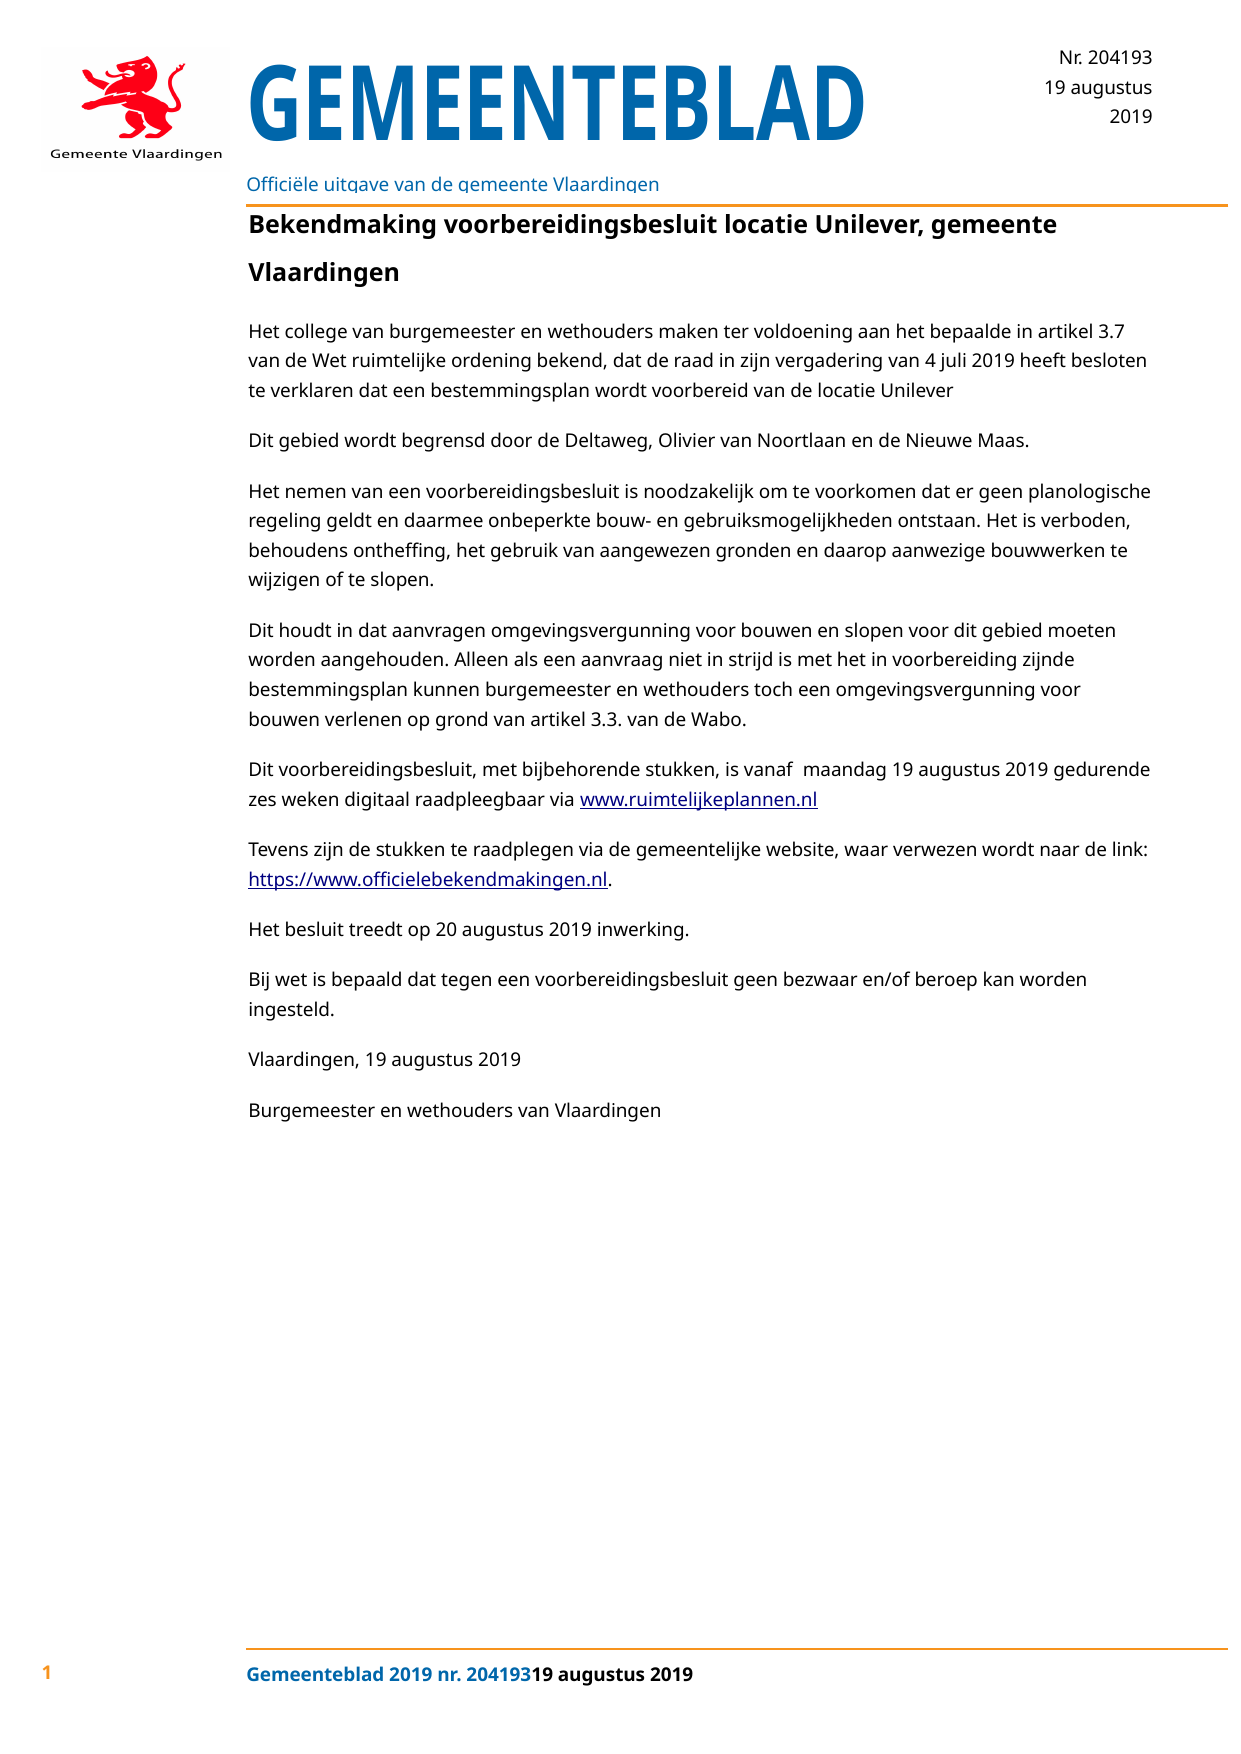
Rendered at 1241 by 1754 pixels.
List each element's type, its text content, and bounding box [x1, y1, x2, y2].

text Het besluit treedt op 20 augustus 2019 inwerking. [248, 916, 1152, 942]
text Het nemen van een voorbereidingsbesluit is noodzakelijk om te voorkomen dat er geen planologische regeling geldt en daarmee onbeperkte bouw- en gebruiksmogelijkheden ontstaan. Het is verboden, behoudens ontheffing, het gebruik van aangewezen gronden en daarop aanwezige bouwwerken te wijzigen of te slopen. [248, 478, 1152, 592]
text Dit houdt in dat aanvragen omgevingsvergunning voor bouwen en slopen voor dit gebied moeten worden aangehouden. Alleen als een aanvraag niet in strijd is met het in voorbereiding zijnde bestemmingsplan kunnen burgemeester en wethouders toch een omgevingsvergunning voor bouwen verlenen op grond van artikel 3.3. van de Wabo. [248, 617, 1152, 732]
text Dit gebied wordt begrensd door de Deltaweg, Olivier van Noortlaan en de Nieuwe Maas. [248, 427, 1152, 453]
text Vlaardingen, 19 augustus 2019 [248, 1047, 1152, 1072]
text Bekendmaking voorbereidingsbesluit locatie Unilever, gemeente Vlaardingen [248, 207, 1152, 288]
text Bij wet is bepaald dat tegen een voorbereidingsbesluit geen bezwaar en/of beroep kan worden ingesteld. [248, 967, 1152, 1022]
text Dit voorbereidingsbesluit, met bijbehorende stukken, is vanaf maandag 19 augustus 2019 gedurende zes weken digitaal raadpleegbaar via www.ruimtelijkeplannen.nl [248, 756, 1152, 812]
picture [41, 47, 231, 172]
text Het college van burgemeester en wethouders maken ter voldoening aan het bepaalde in artikel 3.7 van de Wet ruimtelijke ordening bekend, dat de raad in zijn vergadering van 4 juli 2019 heeft besloten te verklaren dat een bestemmingsplan wordt voorbereid van de locatie Unilever [248, 318, 1152, 403]
text Burgemeester en wethouders van Vlaardingen [248, 1097, 1152, 1123]
text Tevens zijn de stukken te raadplegen via de gemeentelijke website, waar verwezen wordt naar de link: https://www.officielebekendmakingen.nl. [248, 836, 1152, 892]
